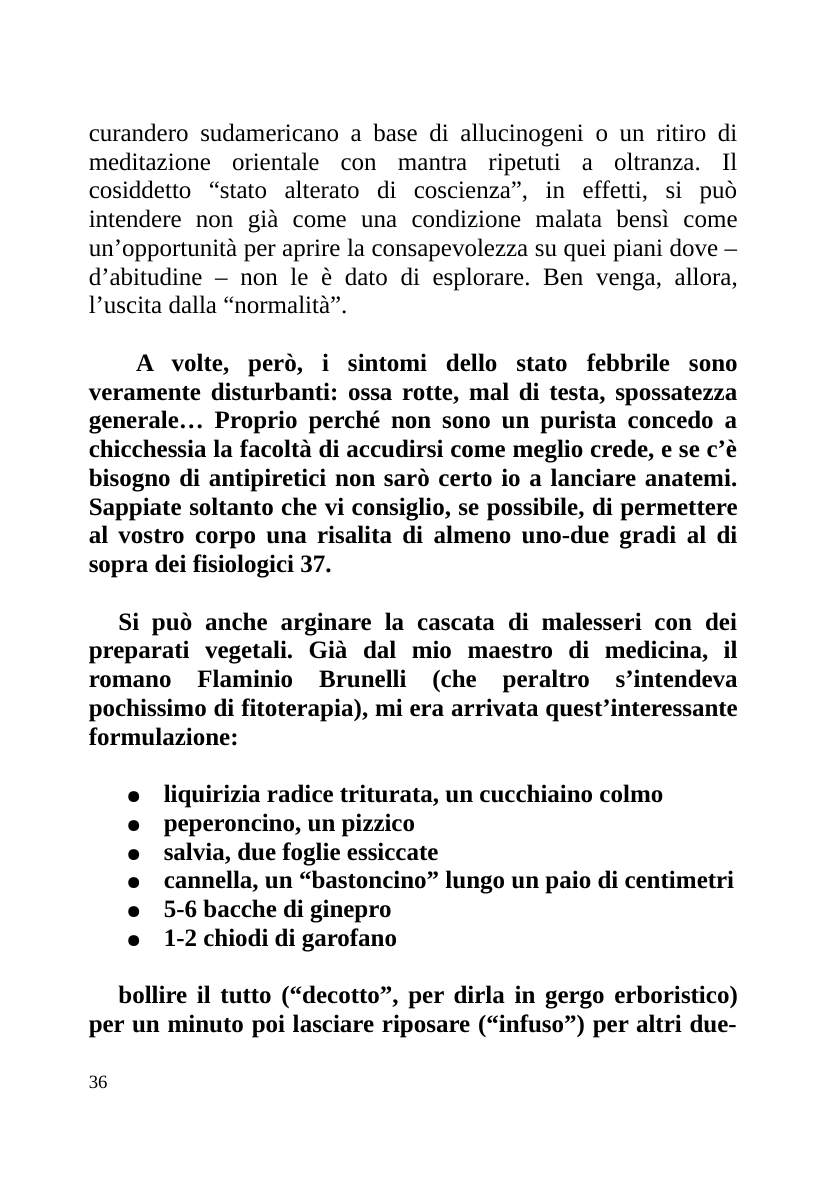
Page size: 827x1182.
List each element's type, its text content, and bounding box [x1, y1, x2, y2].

text Si può anche arginare la cascata di malesseri con dei preparati vegetali. Già dal mio maestro di medicina, il romano Flaminio Brunelli (che peraltro s’intendeva pochissimo di fitoterapia), mi era arrivata quest’interessante formulazione: [88, 607, 738, 751]
text A volte, però, i sintomi dello stato febbrile sono veramente disturbanti: ossa rotte, mal di testa, spossatezza generale… Proprio perché non sono un purista concedo a chicchessia la facoltà di accudirsi come meglio crede, e se c’è bisogno di antipiretici non sarò certo io a lanciare anatemi. Sappiate soltanto che vi consiglio, se possibile, di permettere al vostro corpo una risalita di almeno uno-due gradi al di sopra dei fisiologici 37. [88, 348, 738, 578]
list salvia, due foglie essiccate [126, 837, 738, 866]
list cannella, un “bastoncino” lungo un paio di centimetri [126, 866, 738, 894]
list peperoncino, un pizzico [126, 808, 738, 837]
list liquirizia radice triturata, un cucchiaino colmo [126, 779, 738, 808]
text curandero sudamericano a base di allucinogeni o un ritiro di meditazione orientale con mantra ripetuti a oltranza. Il cosiddetto “stato alterato di coscienza”, in effetti, si può intendere non già come una condizione malata bensì come un’opportunità per aprire la consapevolezza su quei piani dove ‒ d’abitudine ‒ non le è dato di esplorare. Ben venga, allora, l’uscita dalla “normalità”. [88, 118, 738, 319]
list 1-2 chiodi di garofano [126, 923, 738, 952]
list 5-6 bacche di ginepro [126, 894, 738, 923]
text bollire il tutto (“decotto”, per dirla in gergo erboristico) per un minuto poi lasciare riposare (“infuso”) per altri due- [88, 981, 738, 1038]
